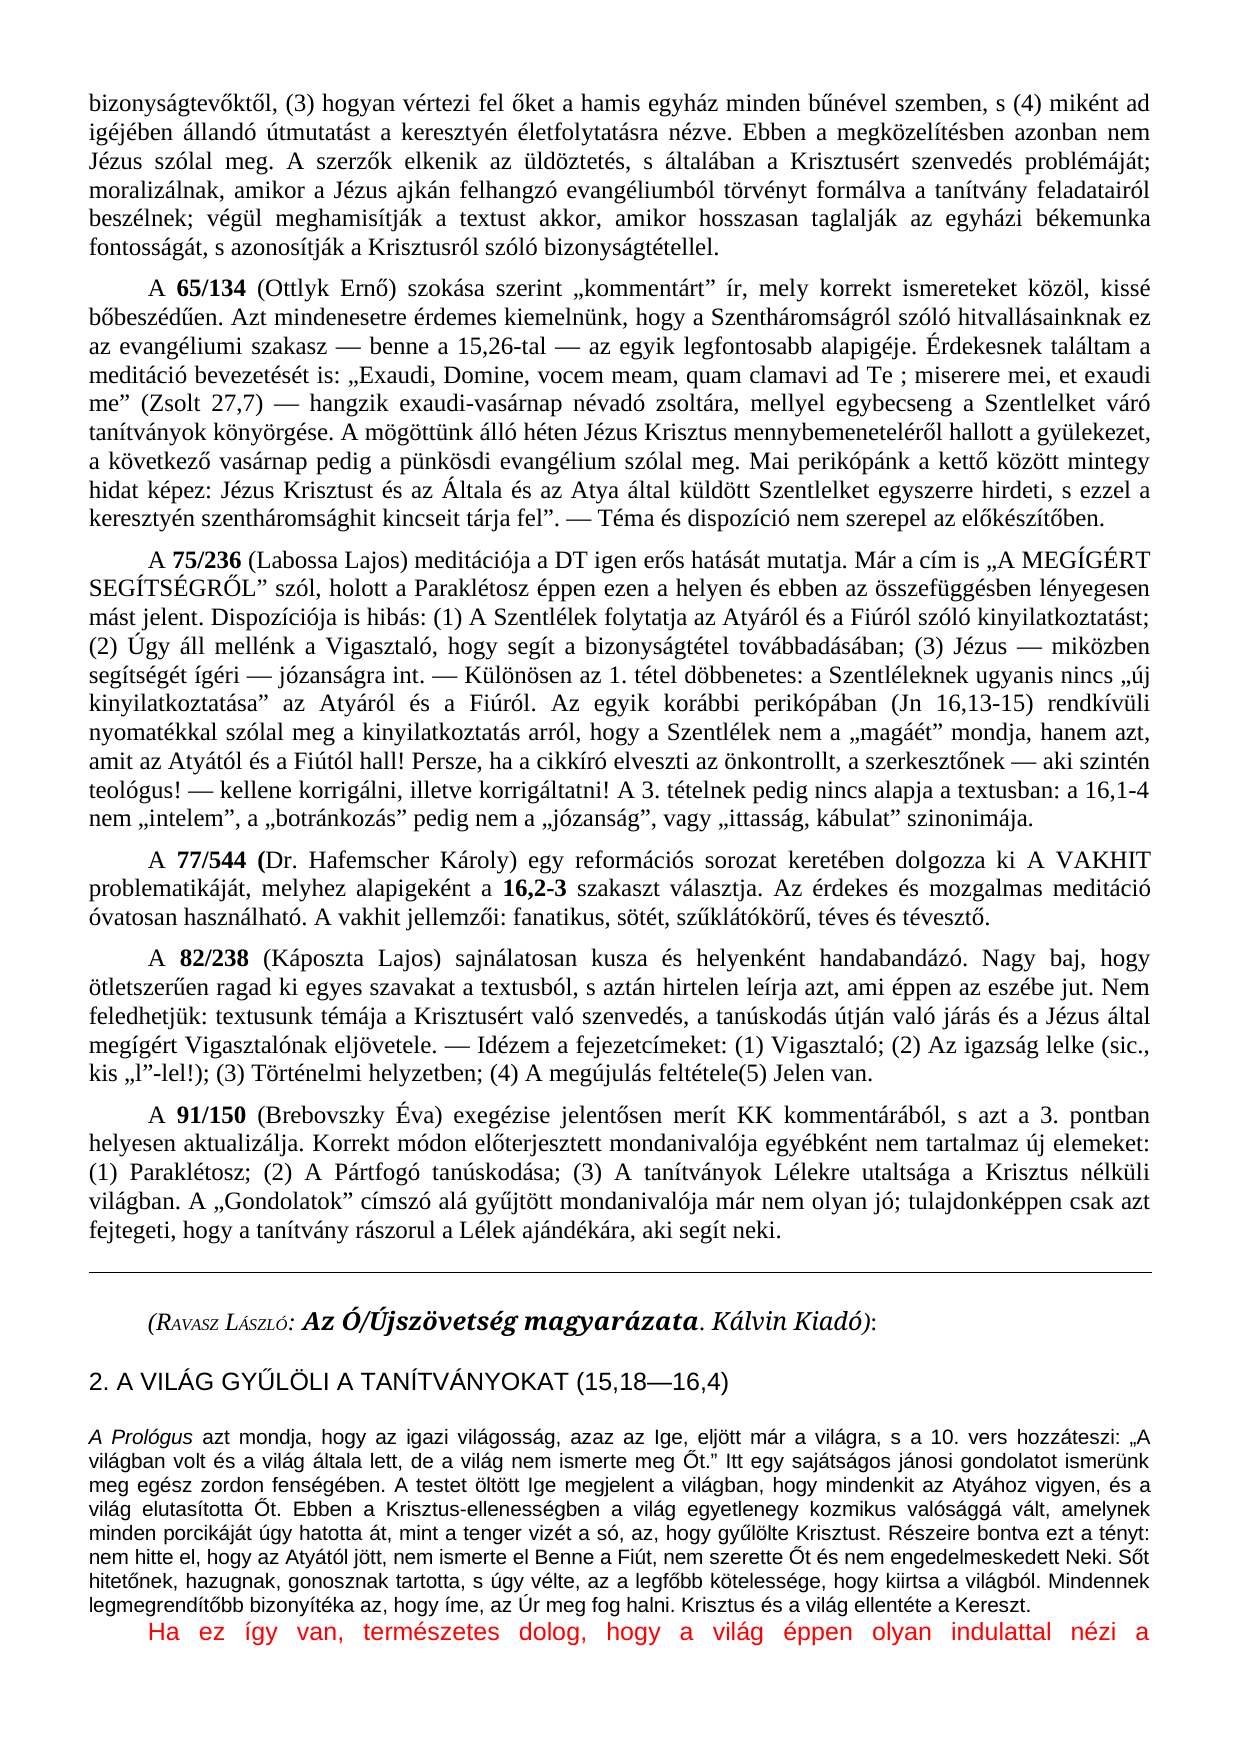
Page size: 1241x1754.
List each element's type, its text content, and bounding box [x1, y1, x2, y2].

text Ha ez így van, természetes dolog, hogy a világ éppen olyan indulattal nézi a [88, 1617, 1152, 1645]
text (Ravasz László: Az Ó/Újszövetség magyarázata. Kálvin Kiadó): [88, 1303, 1152, 1337]
text A 77/544 (Dr. Hafemscher Károly) egy reformációs sorozat keretében dolgozza ki A VAKHIT problematikáját, melyhez alapigeként a 16,2-3 szakaszt választja. Az érdekes és mozgalmas meditáció óvatosan használható. A vakhit jellemzői: fanatikus, sötét, szűklátókörű, téves és tévesztő. [88, 845, 1152, 931]
text bizonyságtevőktől, (3) hogyan vértezi fel őket a hamis egyház minden bűnével szemben, s (4) miként ad igéjében állandó útmutatást a keresztyén életfolytatásra nézve. Ebben a megközelítésben azonban nem Jézus szólal meg. A szerzők elkenik az üldöztetés, s általában a Krisztusért szenvedés problémáját; moralizálnak, amikor a Jézus ajkán felhangzó evangéliumból törvényt formálva a tanítvány feladatairól beszélnek; végül meghamisítják a textust akkor, amikor hosszasan taglalják az egyházi békemunka fontosságát, s azonosítják a Krisztusról szóló bizonyságtétellel. [88, 88, 1152, 261]
text A 82/238 (Káposzta Lajos) sajnálatosan kusza és helyenként handabandázó. Nagy baj, hogy ötletszerűen ragad ki egyes szavakat a textusból, s aztán hirtelen leírja azt, ami éppen az eszébe jut. Nem feledhetjük: textusunk témája a Krisztusért való szenvedés, a tanúskodás útján való járás és a Jézus által megígért Vigasztalónak eljövetele. — Idézem a fejezetcímeket: (1) Vigasztaló; (2) Az igazság lelke (sic., kis „l”-lel!); (3) Történelmi helyzetben; (4) A megújulás feltétele(5) Jelen van. [88, 943, 1152, 1087]
text A 65/134 (Ottlyk Ernő) szokása szerint „kommentárt” ír, mely korrekt ismereteket közöl, kissé bőbeszédűen. Azt mindenesetre érdemes kiemelnünk, hogy a Szentháromságról szóló hitvallásainknak ez az evangéliumi szakasz — benne a 15,26-tal — az egyik legfontosabb alapigéje. Érdekesnek találtam a meditáció bevezetését is: „Exaudi, Domine, vocem meam, quam clamavi ad Te ; miserere mei, et exaudi me” (Zsolt 27,7) — hangzik exaudi-vasárnap névadó zsoltára, mellyel egybecseng a Szentlelket váró tanítványok könyörgése. A mögöttünk álló héten Jézus Krisztus mennybemeneteléről hallott a gyülekezet, a következő vasárnap pedig a pünkösdi evangélium szólal meg. Mai perikópánk a kettő között mintegy hidat képez: Jézus Krisztust és az Általa és az Atya által küldött Szentlelket egyszerre hirdeti, s ezzel a keresztyén szentháromsághit kincseit tárja fel”. — Téma és dispozíció nem szerepel az előkészítőben. [88, 273, 1152, 532]
text A Prológus azt mondja, hogy az igazi világosság, azaz az Ige, eljött már a világra, s a 10. vers hozzáteszi: „A világban volt és a világ általa lett, de a világ nem ismerte meg Őt.” Itt egy sajátságos jánosi gondolatot ismerünk meg egész zordon fenségében. A testet öltött Ige megjelent a világban, hogy mindenkit az Atyához vigyen, és a világ elutasította Őt. Ebben a Krisztus-ellenességben a világ egyetlenegy kozmikus valósággá vált, amelynek minden porcikáját úgy hatotta át, mint a tenger vizét a só, az, hogy gyűlölte Krisztust. Részeire bontva ezt a tényt: nem hitte el, hogy az Atyától jött, nem ismerte el Benne a Fiút, nem szerette Őt és nem engedelmeskedett Neki. Sőt hitetőnek, hazugnak, gonosznak tartotta, s úgy vélte, az a legfőbb kötelessége, hogy kiirtsa a világból. Mindennek legmegrendítőbb bizonyítéka az, hogy íme, az Úr meg fog halni. Krisztus és a világ ellentéte a Kereszt. [88, 1425, 1152, 1617]
text A 91/150 (Brebovszky Éva) exegézise jelentősen merít KK kommentárából, s azt a 3. pontban helyesen aktualizálja. Korrekt módon előterjesztett mondanivalója egyébként nem tartalmaz új elemeket: (1) Paraklétosz; (2) A Pártfogó tanúskodása; (3) A tanítványok Lélekre utaltsága a Krisztus nélküli világban. A „Gondolatok” címszó alá gyűjtött mondanivalója már nem olyan jó; tulajdonképpen csak azt fejtegeti, hogy a tanítvány rászorul a Lélek ajándékára, aki segít neki. [88, 1100, 1152, 1243]
text A 75/236 (Labossa Lajos) meditációja a DT igen erős hatását mutatja. Már a cím is „A MEGÍGÉRT SEGÍTSÉGRŐL” szól, holott a Paraklétosz éppen ezen a helyen és ebben az összefüggésben lényegesen mást jelent. Dispozíciója is hibás: (1) A Szentlélek folytatja az Atyáról és a Fiúról szóló kinyilatkoztatást; (2) Úgy áll mellénk a Vigasztaló, hogy segít a bizonyságtétel továbbadásában; (3) Jézus — miközben segítségét ígéri — józanságra int. — Különösen az 1. tétel döbbenetes: a Szentléleknek ugyanis nincs „új kinyilatkoztatása” az Atyáról és a Fiúról. Az egyik korábbi perikópában (Jn 16,13-15) rendkívüli nyomatékkal szólal meg a kinyilatkoztatás arról, hogy a Szentlélek nem a „magáét” mondja, hanem azt, amit az Atyától és a Fiútól hall! Persze, ha a cikkíró elveszti az önkontrollt, a szerkesztőnek — aki szintén teológus! — kellene korrigálni, illetve korrigáltatni! A 3. tételnek pedig nincs alapja a textusban: a 16,1-4 nem „intelem”, a „botránkozás” pedig nem a „józanság”, vagy „ittasság, kábulat” szinonimája. [88, 545, 1152, 832]
text 2. A VILÁG GYŰLÖLI A TANÍTVÁNYOKAT (15,18—16,4) [88, 1367, 1152, 1395]
